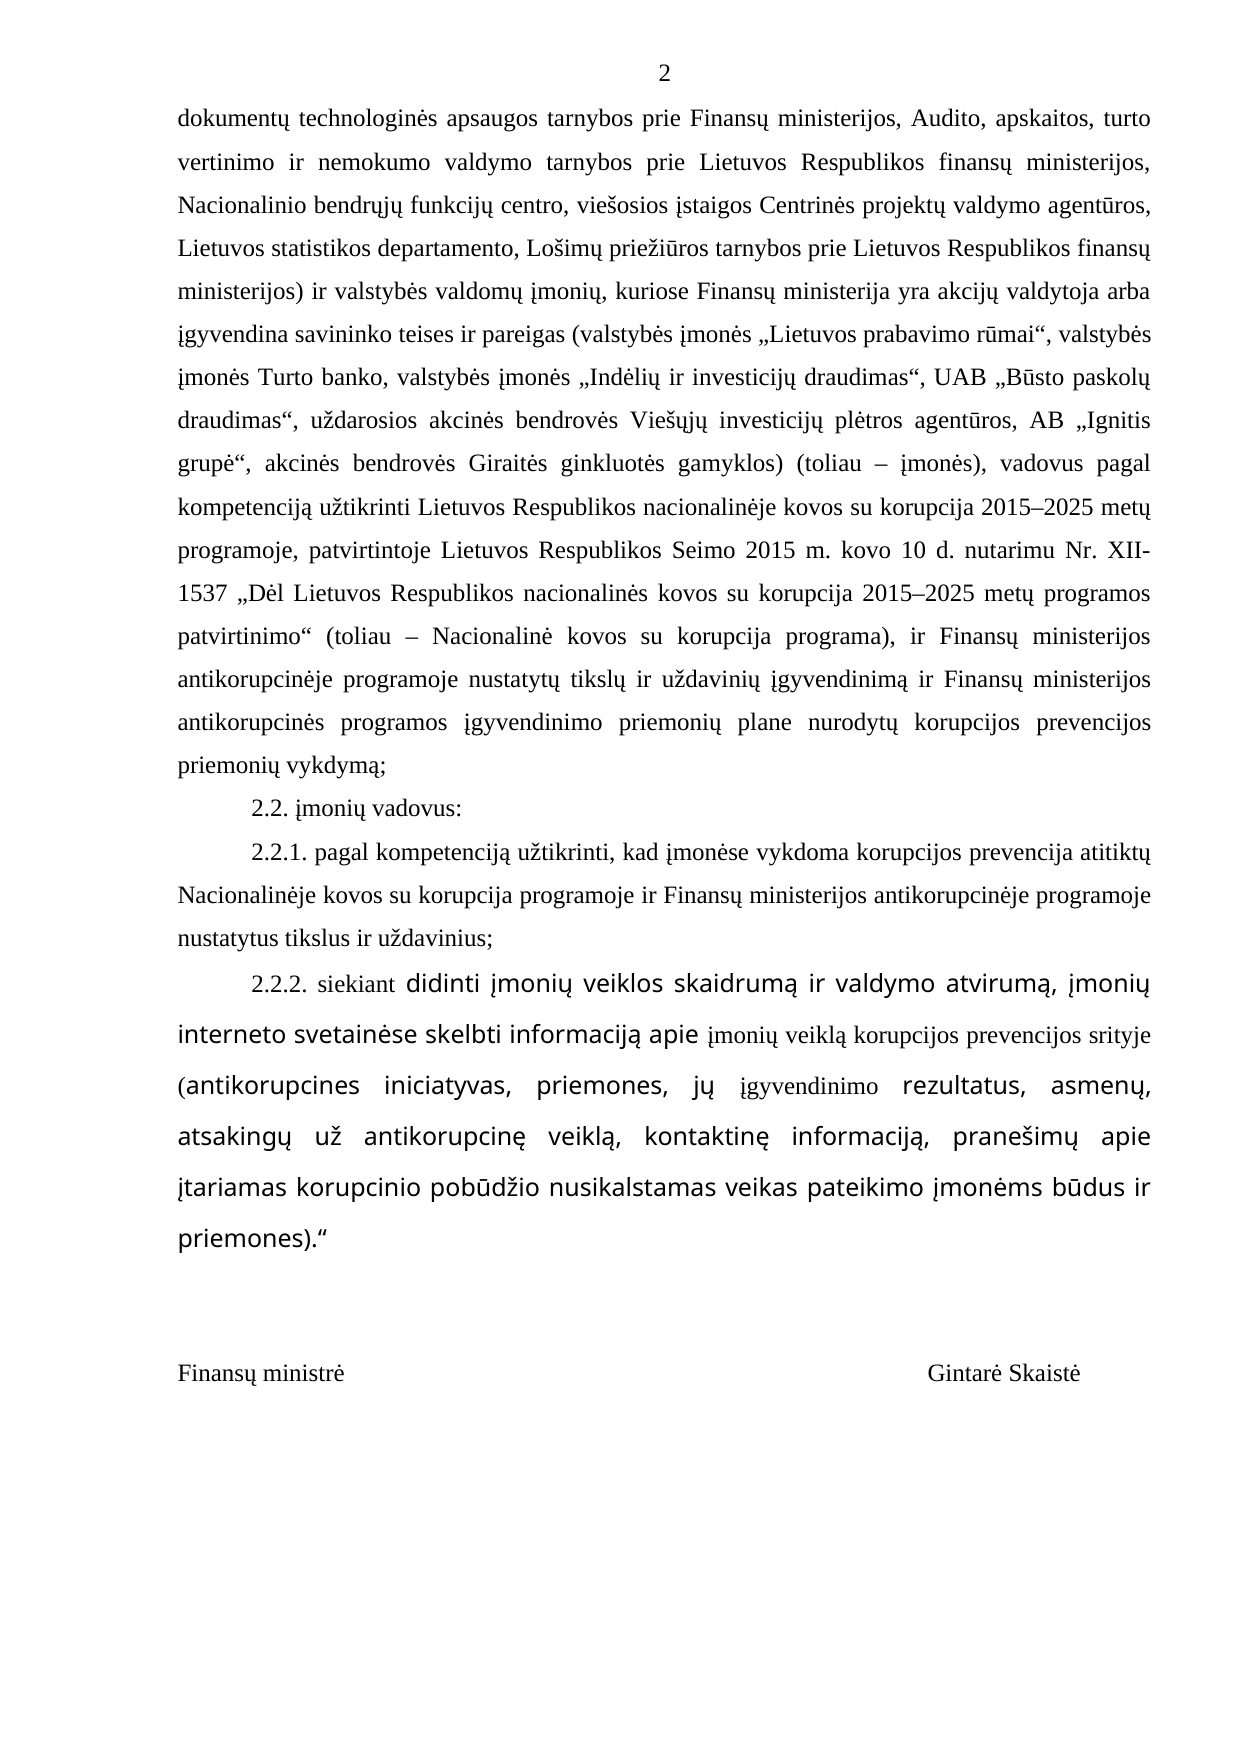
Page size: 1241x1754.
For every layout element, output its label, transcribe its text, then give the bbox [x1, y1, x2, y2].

text 2.2. įmonių vadovus: [177, 793, 1152, 822]
text dokumentų technologinės apsaugos tarnybos prie Finansų ministerijos, Audito, apskaitos, turto vertinimo ir nemokumo valdymo tarnybos prie Lietuvos Respublikos finansų ministerijos, Nacionalinio bendrųjų funkcijų centro, viešosios įstaigos Centrinės projektų valdymo agentūros, Lietuvos statistikos departamento, Lošimų priežiūros tarnybos prie Lietuvos Respublikos finansų ministerijos) ir valstybės valdomų įmonių, kuriose Finansų ministerija yra akcijų valdytoja arba įgyvendina savininko teises ir pareigas (valstybės įmonės „Lietuvos prabavimo rūmai“, valstybės įmonės Turto banko, valstybės įmonės „Indėlių ir investicijų draudimas“, UAB „Būsto paskolų draudimas“, uždarosios akcinės bendrovės Viešųjų investicijų plėtros agentūros, AB „Ignitis grupė“, akcinės bendrovės Giraitės ginkluotės gamyklos) (toliau – įmonės), vadovus pagal kompetenciją užtikrinti Lietuvos Respublikos nacionalinėje kovos su korupcija 2015–2025 metų programoje, patvirtintoje Lietuvos Respublikos Seimo 2015 m. kovo 10 d. nutarimu Nr. XII-1537 „Dėl Lietuvos Respublikos nacionalinės kovos su korupcija 2015–2025 metų programos patvirtinimo“ (toliau – Nacionalinė kovos su korupcija programa), ir Finansų ministerijos antikorupcinėje programoje nustatytų tikslų ir uždavinių įgyvendinimą ir Finansų ministerijos antikorupcinės programos įgyvendinimo priemonių plane nurodytų korupcijos prevencijos priemonių vykdymą; [177, 103, 1152, 779]
text 2.2.1. pagal kompetenciją užtikrinti, kad įmonėse vykdoma korupcijos prevencija atitiktų Nacionalinėje kovos su korupcija programoje ir Finansų ministerijos antikorupcinėje programoje nustatytus tikslus ir uždavinius; [177, 837, 1152, 952]
text Finansų ministrė Gintarė Skaistė [177, 1358, 1152, 1387]
text 2.2.2. siekiant didinti įmonių veiklos skaidrumą ir valdymo atvirumą, įmonių interneto svetainėse skelbti informaciją apie įmonių veiklą korupcijos prevencijos srityje (antikorupcines iniciatyvas, priemones, jų įgyvendinimo rezultatus, asmenų, atsakingų už antikorupcinę veiklą, kontaktinę informaciją, pranešimų apie įtariamas korupcinio pobūdžio nusikalstamas veikas pateikimo įmonėms būdus ir priemones).“ [177, 966, 1152, 1255]
